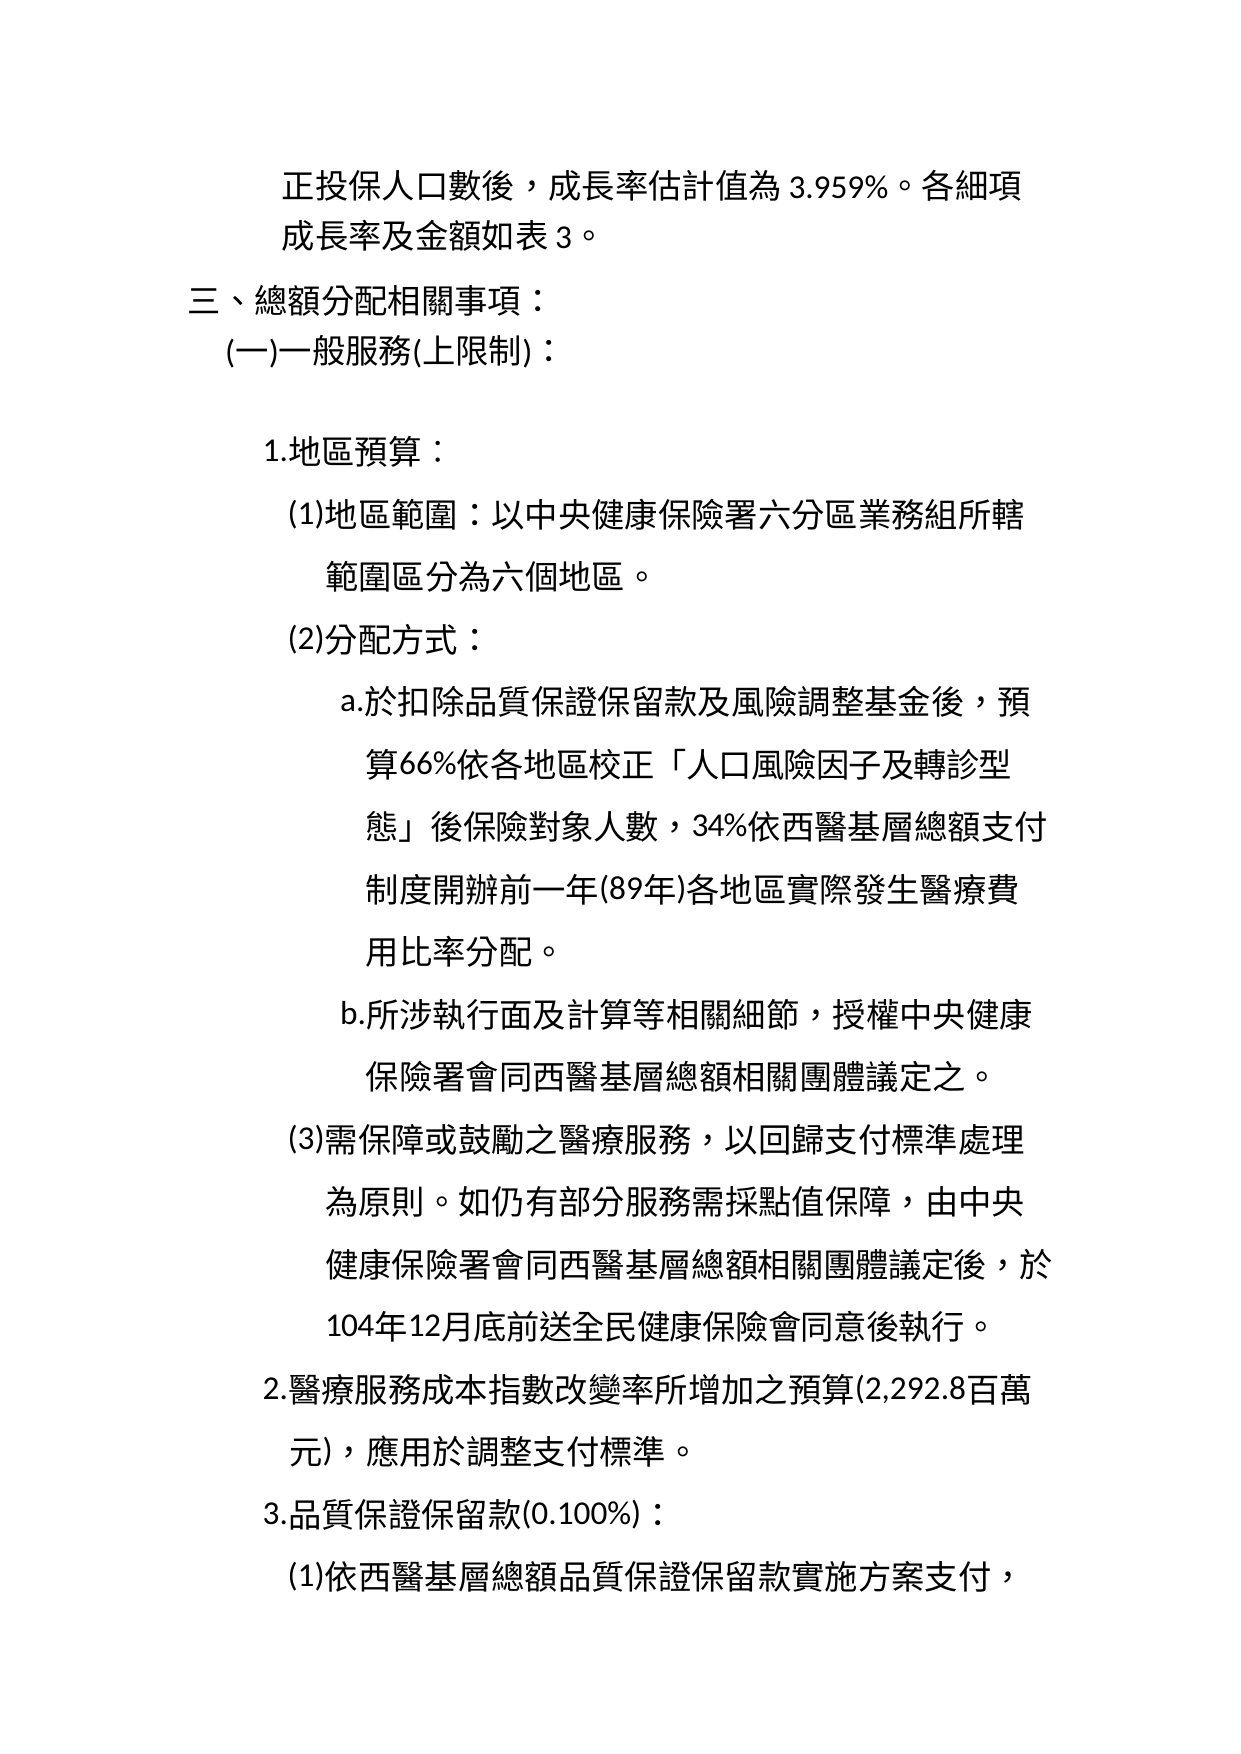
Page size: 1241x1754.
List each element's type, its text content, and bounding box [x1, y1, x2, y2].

text 1.地區預算︰ [262, 408, 1053, 471]
text 2.醫療服務成本指數改變率所增加之預算(2,292.8百萬元)，應用於調整支付標準。 [262, 1346, 1053, 1471]
text (2)分配方式： [287, 596, 1053, 658]
text (1)地區範圍：以中央健康保險署六分區業務組所轄範圍區分為六個地區。 [287, 471, 1053, 596]
text 3.品質保證保留款(0.100%)： [262, 1471, 1053, 1533]
text 三、總額分配相關事項： [187, 273, 1053, 323]
text (一)一般服務(上限制)： [225, 323, 1053, 373]
text 正投保人口數後，成長率估計值為3.959%。各細項成長率及金額如表3。 [225, 158, 1053, 258]
text (3)需保障或鼓勵之醫療服務，以回歸支付標準處理為原則。如仍有部分服務需採點值保障，由中央健康保險署會同西醫基層總額相關團體議定後，於104年12月底前送全民健康保險會同意後執行。 [287, 1096, 1053, 1346]
text (1)依西醫基層總額品質保證保留款實施方案支付， [287, 1533, 1053, 1596]
text a.於扣除品質保證保留款及風險調整基金後，預算66%依各地區校正「人口風險因子及轉診型態」後保險對象人數，34%依西醫基層總額支付制度開辦前一年(89年)各地區實際發生醫療費用比率分配。 [340, 658, 1053, 971]
text b.所涉執行面及計算等相關細節，授權中央健康保險署會同西醫基層總額相關團體議定之。 [340, 971, 1053, 1096]
